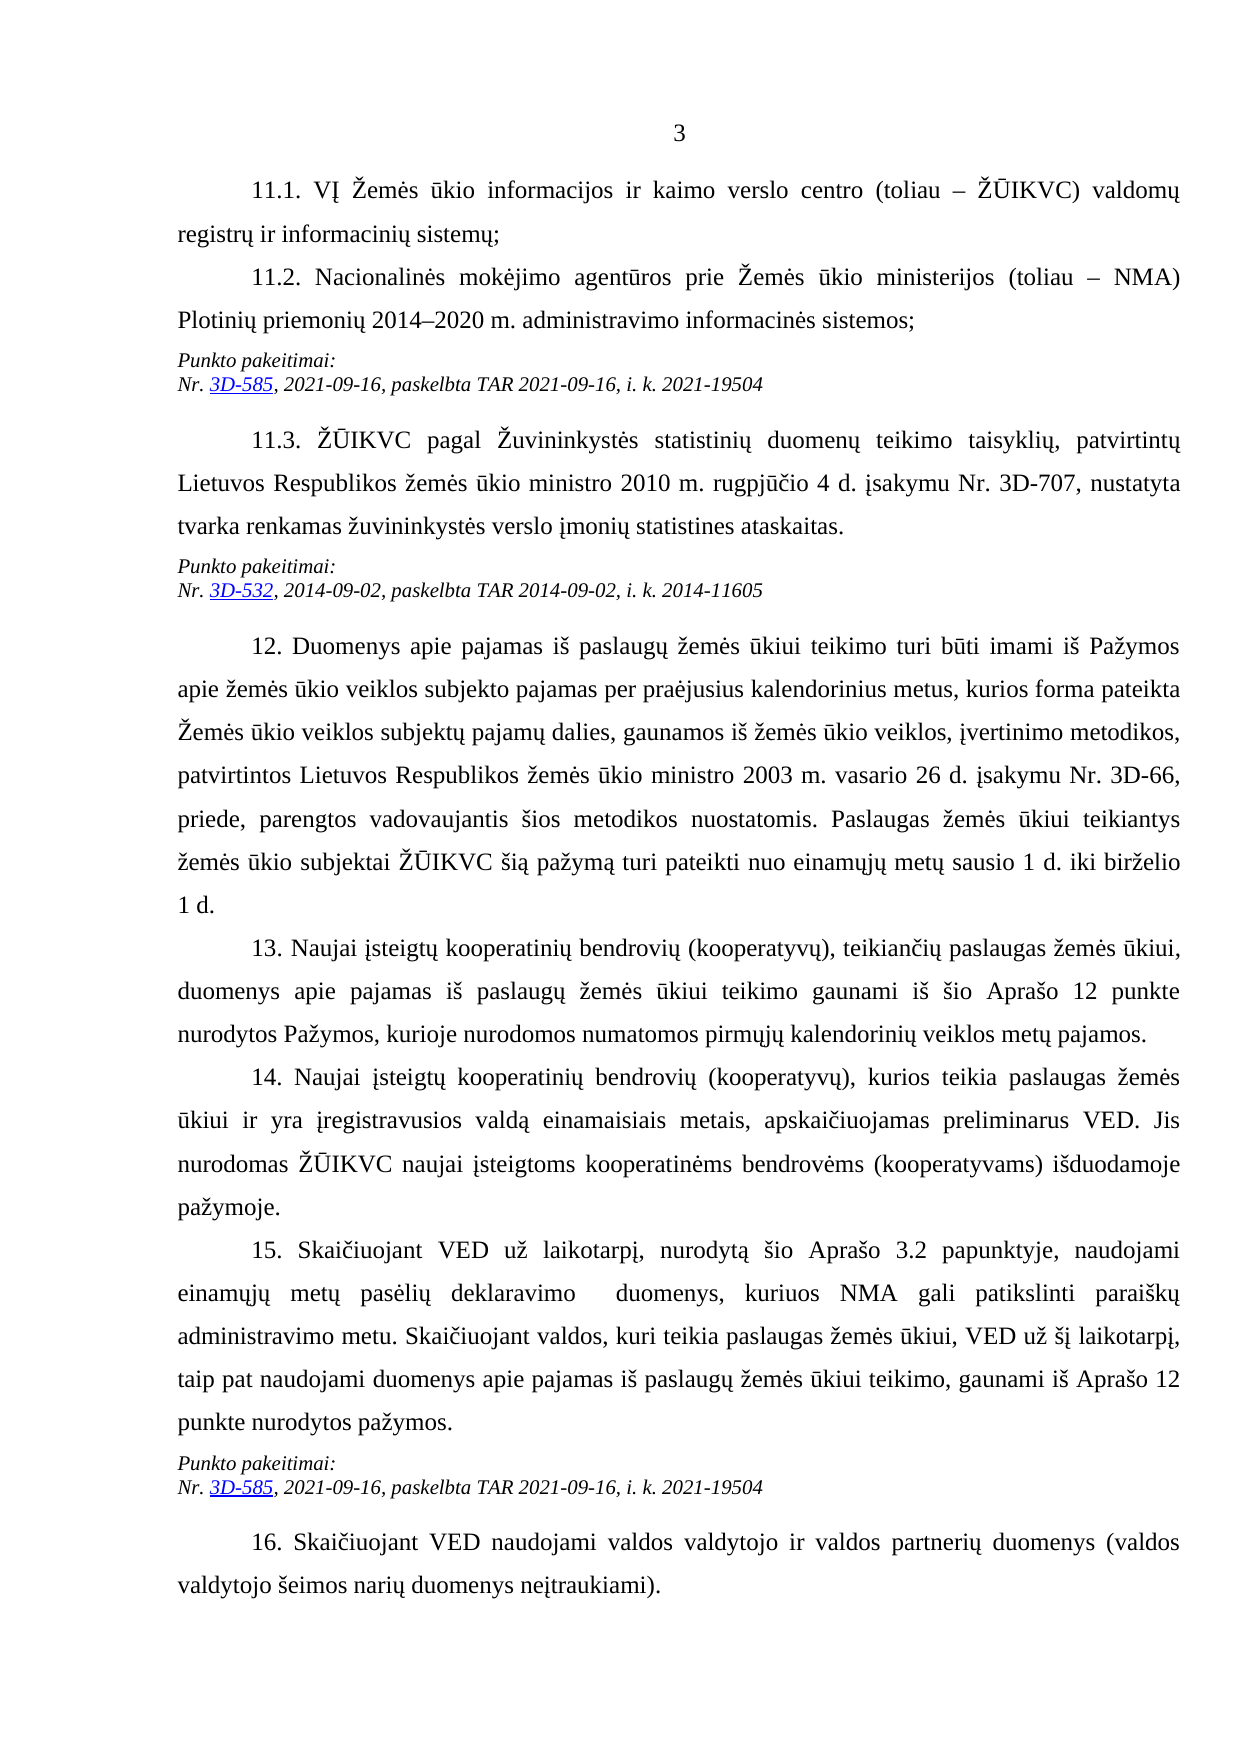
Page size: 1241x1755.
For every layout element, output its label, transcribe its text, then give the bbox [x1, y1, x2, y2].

text 12. Duomenys apie pajamas iš paslaugų žemės ūkiui teikimo turi būti imami iš Pažymos apie žemės ūkio veiklos subjekto pajamas per praėjusius kalendorinius metus, kurios forma pateikta Žemės ūkio veiklos subjektų pajamų dalies, gaunamos iš žemės ūkio veiklos, įvertinimo metodikos, patvirtintos Lietuvos Respublikos žemės ūkio ministro 2003 m. vasario 26 d. įsakymu Nr. 3D-66, priede, parengtos vadovaujantis šios metodikos nuostatomis. Paslaugas žemės ūkiui teikiantys žemės ūkio subjektai ŽŪIKVC šią pažymą turi pateikti nuo einamųjų metų sausio 1 d. iki birželio 1 d. [177, 631, 1181, 919]
text Punkto pakeitimai: [177, 348, 1181, 372]
text Punkto pakeitimai: [177, 1451, 1181, 1475]
text 11.1. VĮ Žemės ūkio informacijos ir kaimo verslo centro (toliau – ŽŪIKVC) valdomų registrų ir informacinių sistemų; [177, 176, 1181, 247]
text 11.2. Nacionalinės mokėjimo agentūros prie Žemės ūkio ministerijos (toliau – NMA) Plotinių priemonių 2014–2020 m. administravimo informacinės sistemos; [177, 262, 1181, 334]
text Punkto pakeitimai: [177, 554, 1181, 578]
text Nr. 3D-532, 2014-09-02, paskelbta TAR 2014-09-02, i. k. 2014-11605 [177, 578, 1181, 602]
text 14. Naujai įsteigtų kooperatinių bendrovių (kooperatyvų), kurios teikia paslaugas žemės ūkiui ir yra įregistravusios valdą einamaisiais metais, apskaičiuojamas preliminarus VED. Jis nurodomas ŽŪIKVC naujai įsteigtoms kooperatinėms bendrovėms (kooperatyvams) išduodamoje pažymoje. [177, 1062, 1181, 1221]
text 15. Skaičiuojant VED už laikotarpį, nurodytą šio Aprašo 3.2 papunktyje, naudojami einamųjų metų pasėlių deklaravimo duomenys, kuriuos NMA gali patikslinti paraiškų administravimo metu. Skaičiuojant valdos, kuri teikia paslaugas žemės ūkiui, VED už šį laikotarpį, taip pat naudojami duomenys apie pajamas iš paslaugų žemės ūkiui teikimo, gaunami iš Aprašo 12 punkte nurodytos pažymos. [177, 1235, 1181, 1436]
text 11.3. ŽŪIKVC pagal Žuvininkystės statistinių duomenų teikimo taisyklių, patvirtintų Lietuvos Respublikos žemės ūkio ministro 2010 m. rugpjūčio 4 d. įsakymu Nr. 3D-707, nustatyta tvarka renkamas žuvininkystės verslo įmonių statistines ataskaitas. [177, 425, 1181, 540]
text Nr. 3D-585, 2021-09-16, paskelbta TAR 2021-09-16, i. k. 2021-19504 [177, 1475, 1181, 1499]
text Nr. 3D-585, 2021-09-16, paskelbta TAR 2021-09-16, i. k. 2021-19504 [177, 372, 1181, 396]
text 13. Naujai įsteigtų kooperatinių bendrovių (kooperatyvų), teikiančių paslaugas žemės ūkiui, duomenys apie pajamas iš paslaugų žemės ūkiui teikimo gaunami iš šio Aprašo 12 punkte nurodytos Pažymos, kurioje nurodomos numatomos pirmųjų kalendorinių veiklos metų pajamos. [177, 933, 1181, 1048]
text 16. Skaičiuojant VED naudojami valdos valdytojo ir valdos partnerių duomenys (valdos valdytojo šeimos narių duomenys neįtraukiami). [177, 1527, 1181, 1599]
